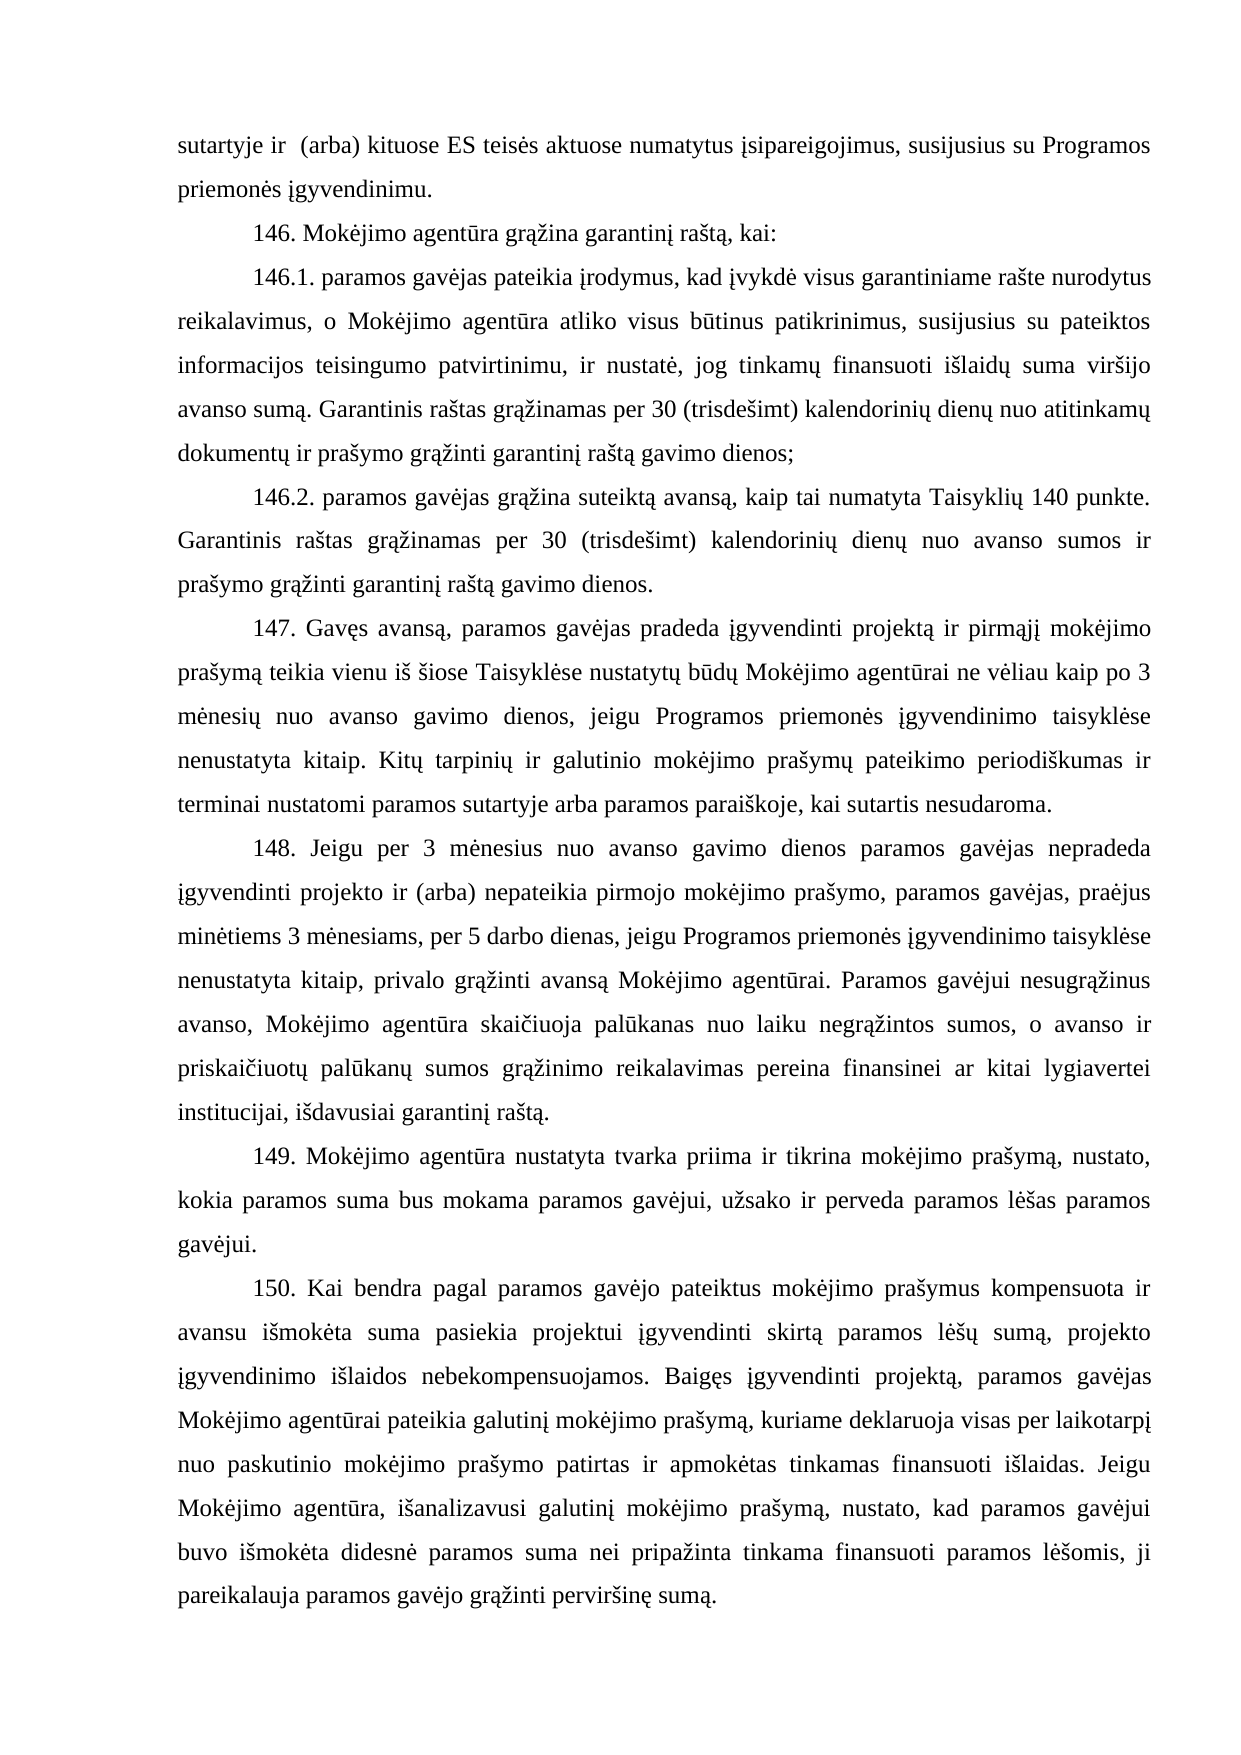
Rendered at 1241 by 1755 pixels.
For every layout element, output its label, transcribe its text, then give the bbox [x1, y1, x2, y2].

text 148. Jeigu per 3 mėnesius nuo avanso gavimo dienos paramos gavėjas nepradeda įgyvendinti projekto ir (arba) nepateikia pirmojo mokėjimo prašymo, paramos gavėjas, praėjus minėtiems 3 mėnesiams, per 5 darbo dienas, jeigu Programos priemonės įgyvendinimo taisyklėse nenustatyta kitaip, privalo grąžinti avansą Mokėjimo agentūrai. Paramos gavėjui nesugrąžinus avanso, Mokėjimo agentūra skaičiuoja palūkanas nuo laiku negrąžintos sumos, o avanso ir priskaičiuotų palūkanų sumos grąžinimo reikalavimas pereina finansinei ar kitai lygiavertei institucijai, išdavusiai garantinį raštą. [177, 833, 1152, 1126]
text 146. Mokėjimo agentūra grąžina garantinį raštą, kai: [177, 218, 1152, 247]
text 146.2. paramos gavėjas grąžina suteiktą avansą, kaip tai numatyta Taisyklių 140 punkte. Garantinis raštas grąžinamas per 30 (trisdešimt) kalendorinių dienų nuo avanso sumos ir prašymo grąžinti garantinį raštą gavimo dienos. [177, 482, 1152, 598]
text sutartyje ir (arba) kituose ES teisės aktuose numatytus įsipareigojimus, susijusius su Programos priemonės įgyvendinimu. [177, 130, 1152, 203]
text 149. Mokėjimo agentūra nustatyta tvarka priima ir tikrina mokėjimo prašymą, nustato, kokia paramos suma bus mokama paramos gavėjui, užsako ir perveda paramos lėšas paramos gavėjui. [177, 1141, 1152, 1258]
text 146.1. paramos gavėjas pateikia įrodymus, kad įvykdė visus garantiniame rašte nurodytus reikalavimus, o Mokėjimo agentūra atliko visus būtinus patikrinimus, susijusius su pateiktos informacijos teisingumo patvirtinimu, ir nustatė, jog tinkamų finansuoti išlaidų suma viršijo avanso sumą. Garantinis raštas grąžinamas per 30 (trisdešimt) kalendorinių dienų nuo atitinkamų dokumentų ir prašymo grąžinti garantinį raštą gavimo dienos; [177, 262, 1152, 466]
text 150. Kai bendra pagal paramos gavėjo pateiktus mokėjimo prašymus kompensuota ir avansu išmokėta suma pasiekia projektui įgyvendinti skirtą paramos lėšų sumą, projekto įgyvendinimo išlaidos nebekompensuojamos. Baigęs įgyvendinti projektą, paramos gavėjas Mokėjimo agentūrai pateikia galutinį mokėjimo prašymą, kuriame deklaruoja visas per laikotarpį nuo paskutinio mokėjimo prašymo patirtas ir apmokėtas tinkamas finansuoti išlaidas. Jeigu Mokėjimo agentūra, išanalizavusi galutinį mokėjimo prašymą, nustato, kad paramos gavėjui buvo išmokėta didesnė paramos suma nei pripažinta tinkama finansuoti paramos lėšomis, ji pareikalauja paramos gavėjo grąžinti perviršinę sumą. [177, 1273, 1152, 1609]
text 147. Gavęs avansą, paramos gavėjas pradeda įgyvendinti projektą ir pirmąjį mokėjimo prašymą teikia vienu iš šiose Taisyklėse nustatytų būdų Mokėjimo agentūrai ne vėliau kaip po 3 mėnesių nuo avanso gavimo dienos, jeigu Programos priemonės įgyvendinimo taisyklėse nenustatyta kitaip. Kitų tarpinių ir galutinio mokėjimo prašymų pateikimo periodiškumas ir terminai nustatomi paramos sutartyje arba paramos paraiškoje, kai sutartis nesudaroma. [177, 613, 1152, 818]
